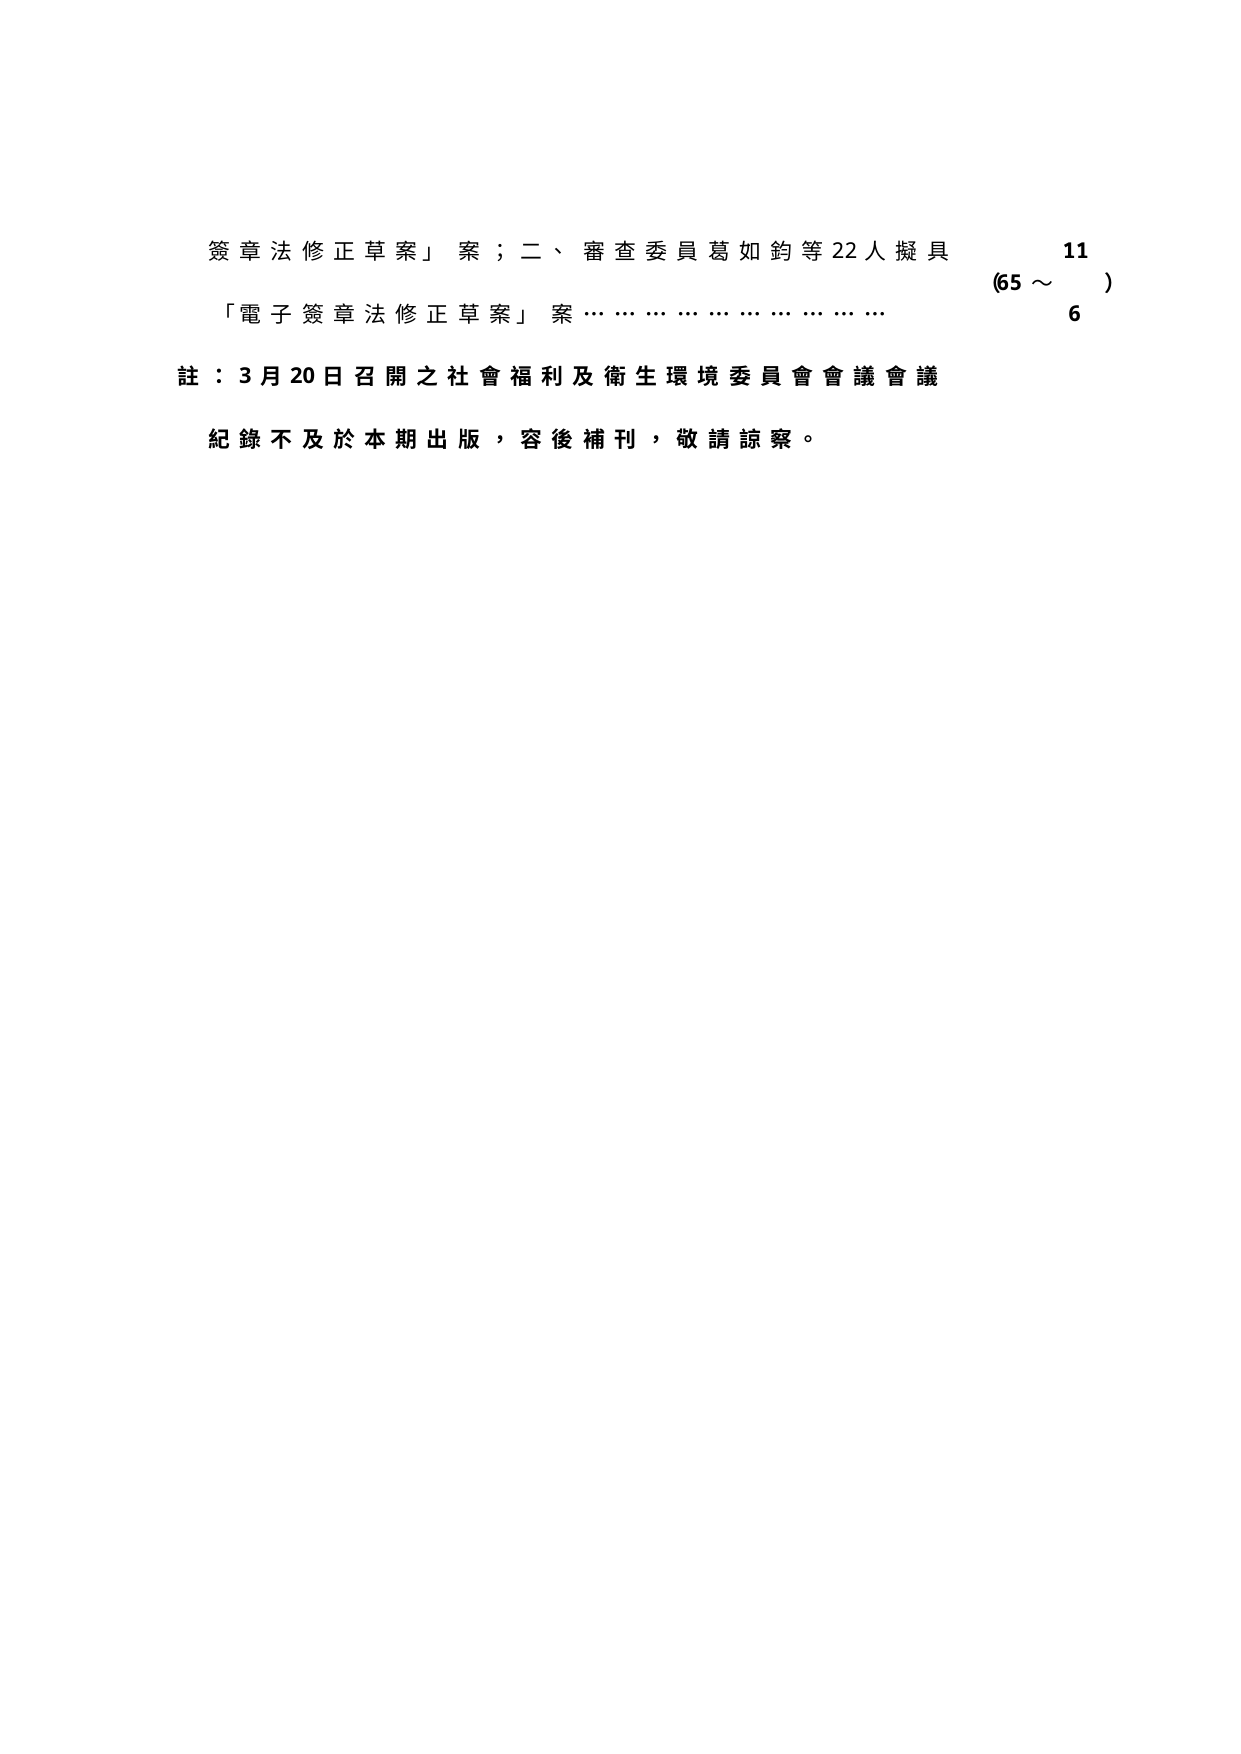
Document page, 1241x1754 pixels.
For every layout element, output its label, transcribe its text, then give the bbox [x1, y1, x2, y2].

table_cell 簽章法修正草案」案；二、審查委員葛如鈞等22人擬具「電子簽章法修正草案」案………………………… [150, 219, 967, 344]
table_cell （ [967, 219, 986, 344]
table_cell 註：3月20日召開之社會福利及衛生環境委員會會議會議紀錄不及於本期出版，容後補刊，敬請諒察。 [150, 344, 967, 469]
table_cell [967, 344, 986, 469]
table_cell [986, 344, 1023, 469]
table_cell ～ [1023, 219, 1053, 344]
table_cell 65 [986, 219, 1023, 344]
table_cell ） [1091, 219, 1108, 344]
table_cell [1091, 344, 1108, 469]
table_cell [1023, 344, 1053, 469]
table_cell 116 [1053, 219, 1091, 344]
table_cell [1053, 344, 1091, 469]
